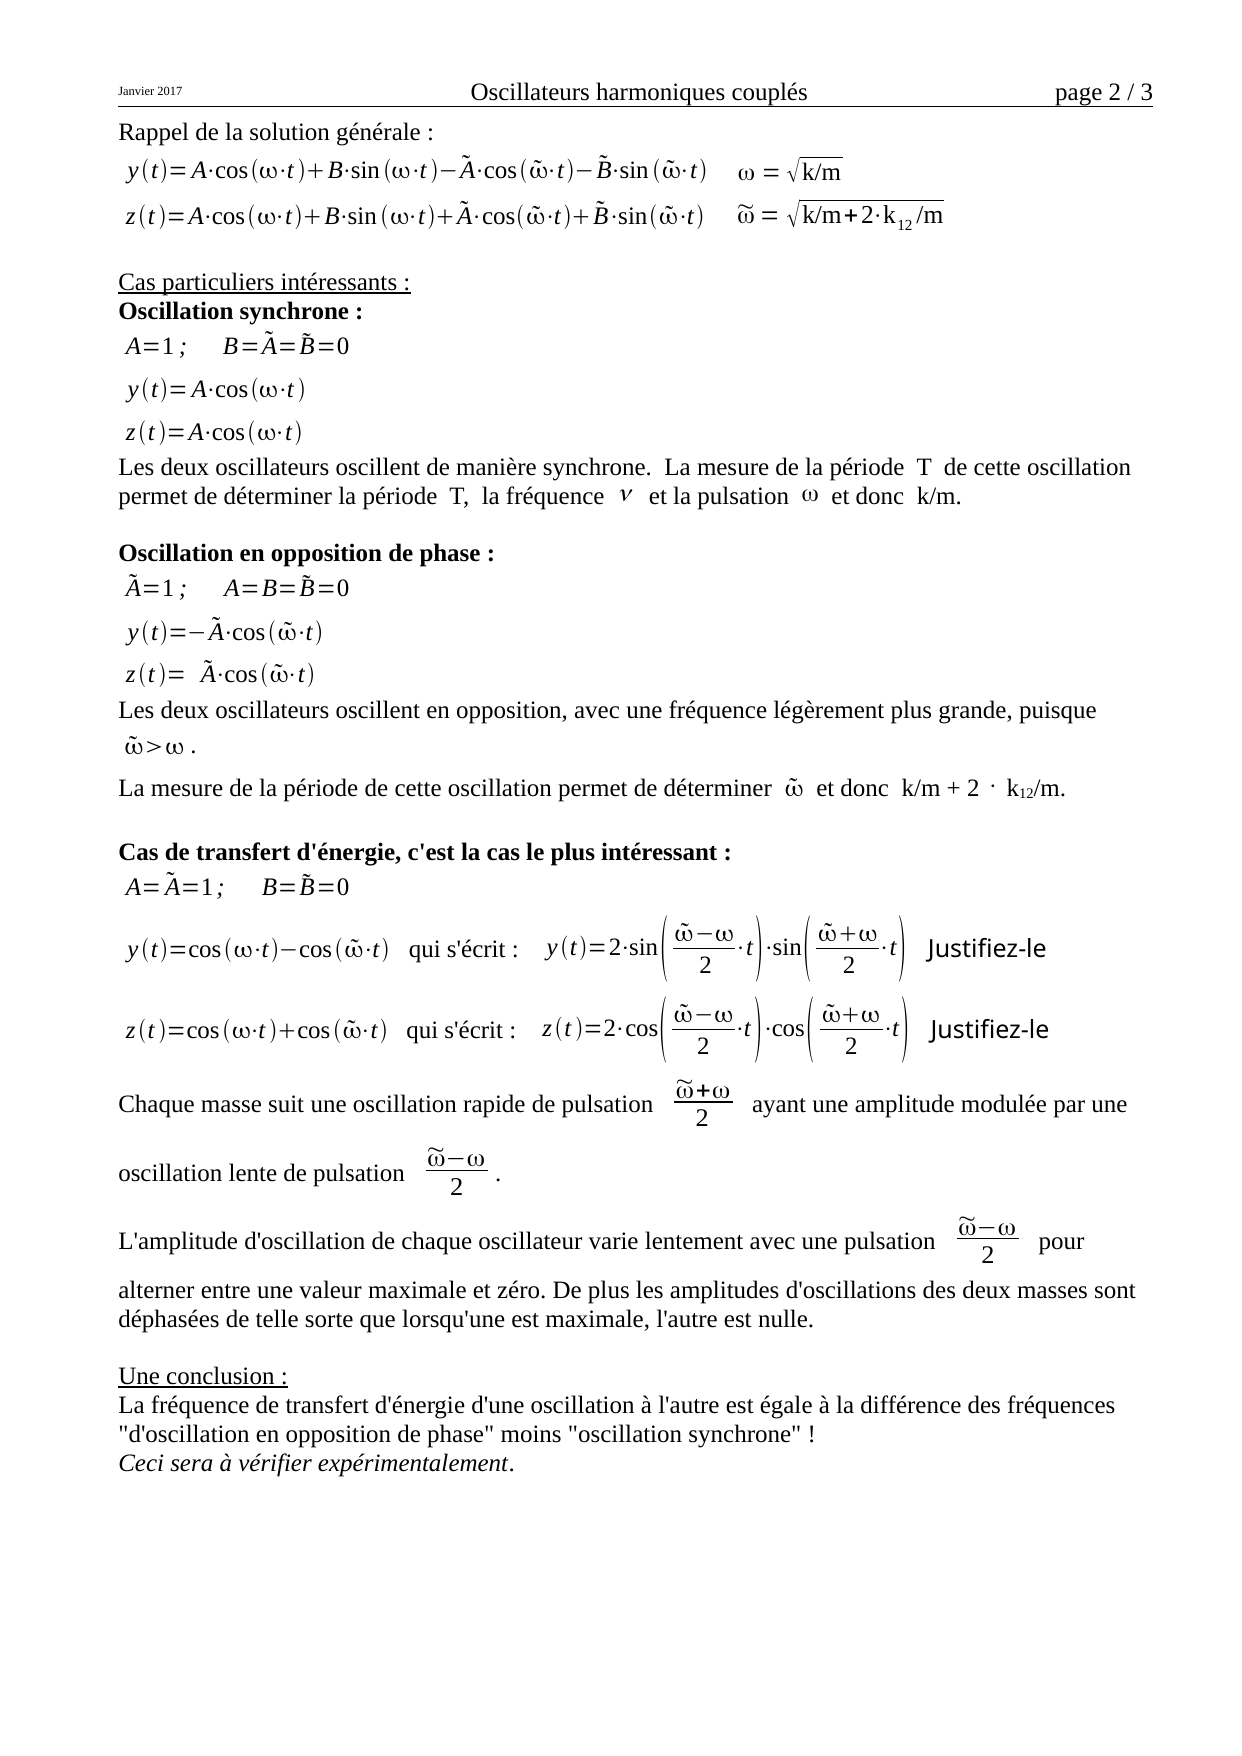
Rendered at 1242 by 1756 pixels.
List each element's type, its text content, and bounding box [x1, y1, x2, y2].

text La fréquence de transfert d'énergie d'une oscillation à l'autre est égale à la différence des fréquences "d'oscillation en opposition de phase" moins "oscillation synchrone" ! [118, 1390, 1153, 1448]
text Chaque masse suit une oscillation rapide de pulsation ayant une amplitude modulée par une oscillation lente de pulsation . [118, 1070, 1153, 1207]
text Une conclusion : [118, 1361, 1153, 1390]
text Les deux oscillateurs oscillent en opposition, avec une fréquence légèrement plus grande, puisque . [118, 695, 1153, 766]
text Oscillation synchrone : [118, 296, 1153, 325]
text Les deux oscillateurs oscillent de manière synchrone. La mesure de la période T de cette oscillation permet de déterminer la période T, la fréquence n et la pulsation w et donc k/m. [118, 452, 1153, 510]
text Cas particuliers intéressants : [118, 267, 1153, 296]
text qui s'écrit : Justifiez-le [118, 908, 1153, 989]
text L'amplitude d'oscillation de chaque oscillateur varie lentement avec une pulsation pour alterner entre une valeur maximale et zéro. De plus les amplitudes d'oscillations des deux masses sont déphasées de telle sorte que lorsqu'une est maximale, l'autre est nulle. [118, 1207, 1153, 1333]
text Rappel de la solution générale : [118, 117, 1153, 146]
text Ceci sera à vérifier expérimentalement. [118, 1448, 1153, 1476]
text Cas de transfert d'énergie, c'est la cas le plus intéressant : [118, 837, 1153, 866]
text Oscillation en opposition de phase : [118, 538, 1153, 567]
text qui s'écrit : Justifiez-le [118, 989, 1153, 1070]
text La mesure de la période de cette oscillation permet de déterminer et donc k/m + 2  k12/m. [118, 766, 1153, 808]
